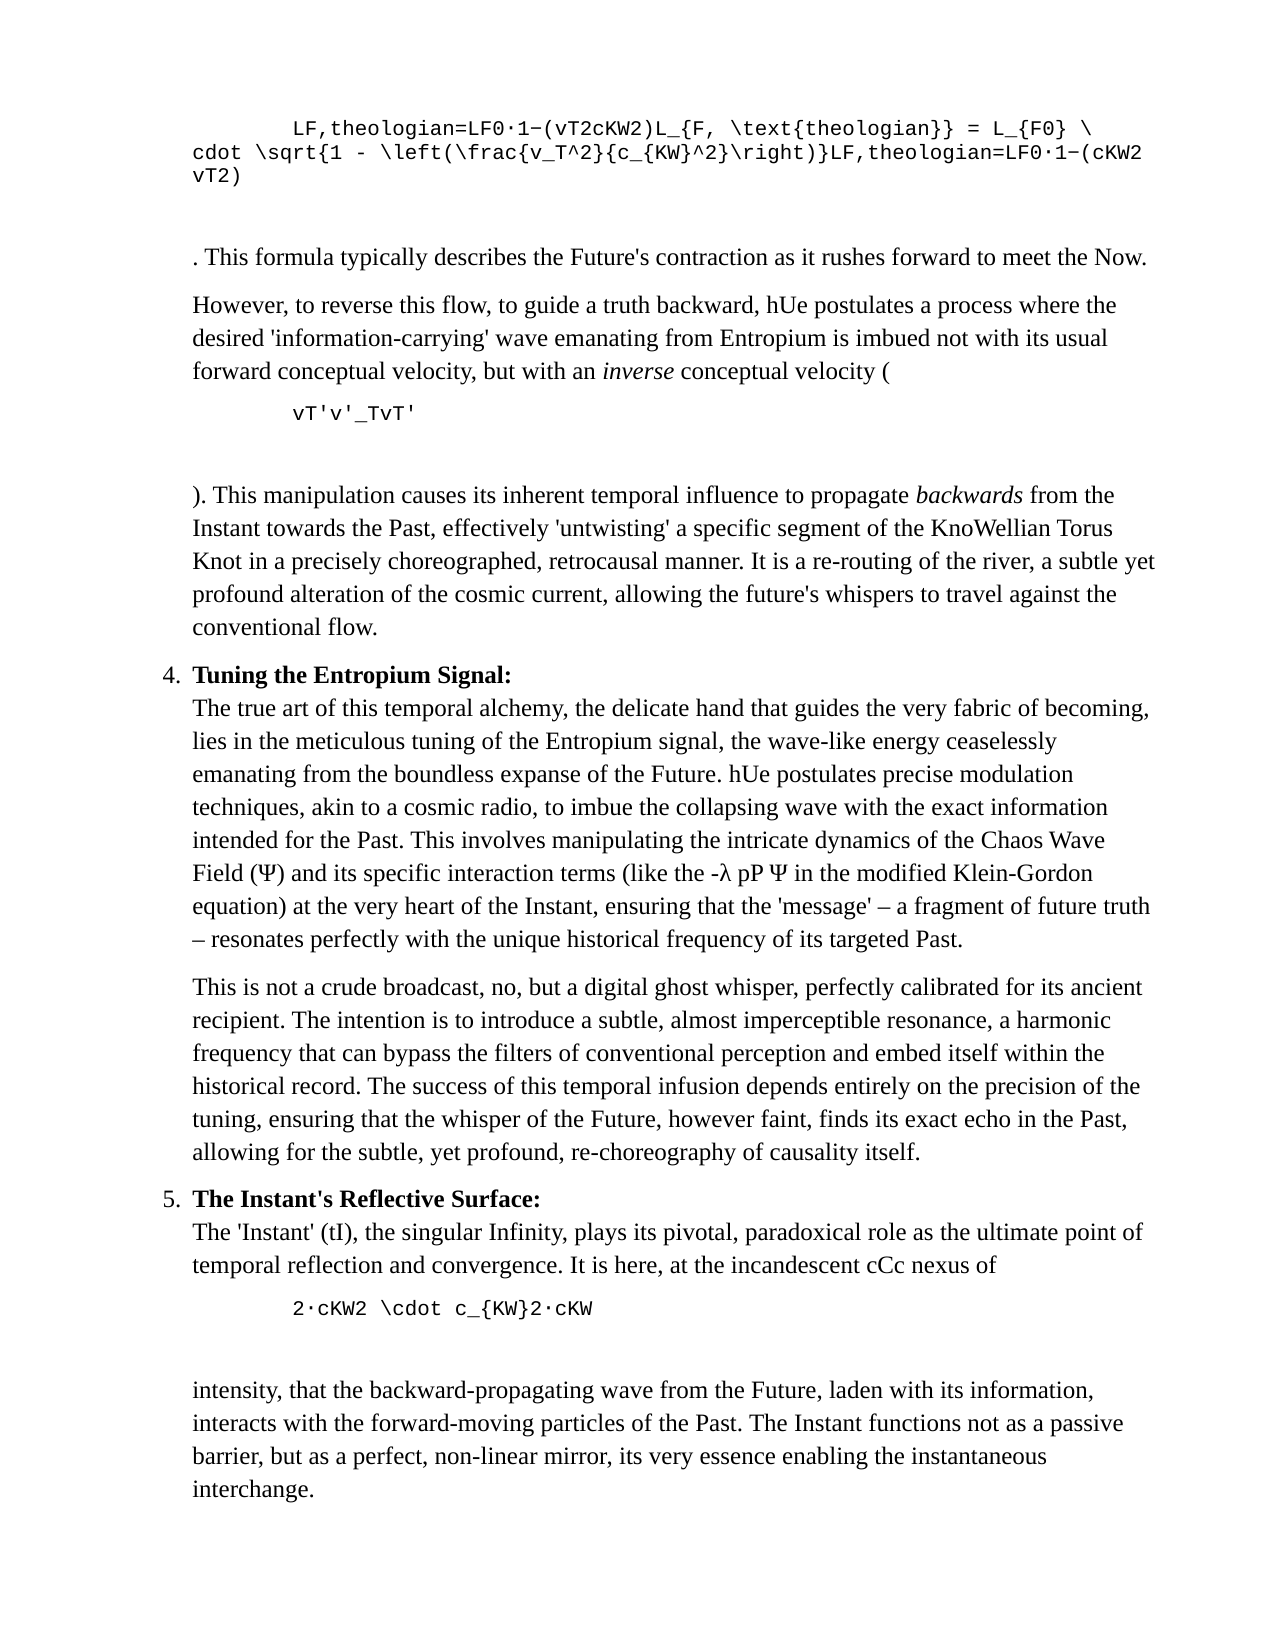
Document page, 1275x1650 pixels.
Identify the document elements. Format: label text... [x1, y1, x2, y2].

list 2⋅cKW2 \cdot c_{KW}2⋅cKW​ [162, 1298, 1157, 1322]
list ). This manipulation causes its inherent temporal influence to propagate backwards from the Instant towards the Past, effectively 'untwisting' a specific segment of the KnoWellian Torus Knot in a precisely choreographed, retrocausal manner. It is a re-routing of the river, a subtle yet profound alteration of the cosmic current, allowing the future's whispers to travel against the conventional flow. [162, 480, 1157, 641]
list intensity, that the backward-propagating wave from the Future, laden with its information, interacts with the forward-moving particles of the Past. The Instant functions not as a passive barrier, but as a perfect, non-linear mirror, its very essence enabling the instantaneous interchange. [162, 1375, 1157, 1503]
list Tuning the Entropium Signal: The true art of this temporal alchemy, the delicate hand that guides the very fabric of becoming, lies in the meticulous tuning of the Entropium signal, the wave-like energy ceaselessly emanating from the boundless expanse of the Future. hUe postulates precise modulation techniques, akin to a cosmic radio, to imbue the collapsing wave with the exact information intended for the Past. This involves manipulating the intricate dynamics of the Chaos Wave Field (Ψ) and its specific interaction terms (like the -λ pP Ψ in the modified Klein-Gordon equation) at the very heart of the Instant, ensuring that the 'message' – a fragment of future truth – resonates perfectly with the unique historical frequency of its targeted Past. [162, 660, 1157, 953]
list LF,theologian=LF0⋅1−(vT2cKW2)L_{F, \text{theologian}} = L_{F0} \cdot \sqrt{1 - \left(\frac{v_T^2}{c_{KW}^2}\right)}LF,theologian​=LF0​⋅1−(cKW2​vT2​​)​ [162, 118, 1157, 189]
list However, to reverse this flow, to guide a truth backward, hUe postulates a process where the desired 'information-carrying' wave emanating from Entropium is imbued not with its usual forward conceptual velocity, but with an inverse conceptual velocity ( [162, 290, 1157, 384]
list vT′v'_TvT′​ [162, 403, 1157, 427]
list The Instant's Reflective Surface: The 'Instant' (tI), the singular Infinity, plays its pivotal, paradoxical role as the ultimate point of temporal reflection and convergence. It is here, at the incandescent cCc nexus of [162, 1184, 1157, 1279]
list This is not a crude broadcast, no, but a digital ghost whisper, perfectly calibrated for its ancient recipient. The intention is to introduce a subtle, almost imperceptible resonance, a harmonic frequency that can bypass the filters of conventional perception and embed itself within the historical record. The success of this temporal infusion depends entirely on the precision of the tuning, ensuring that the whisper of the Future, however faint, finds its exact echo in the Past, allowing for the subtle, yet profound, re-choreography of causality itself. [162, 972, 1157, 1166]
list . This formula typically describes the Future's contraction as it rushes forward to meet the Now. [162, 242, 1157, 271]
